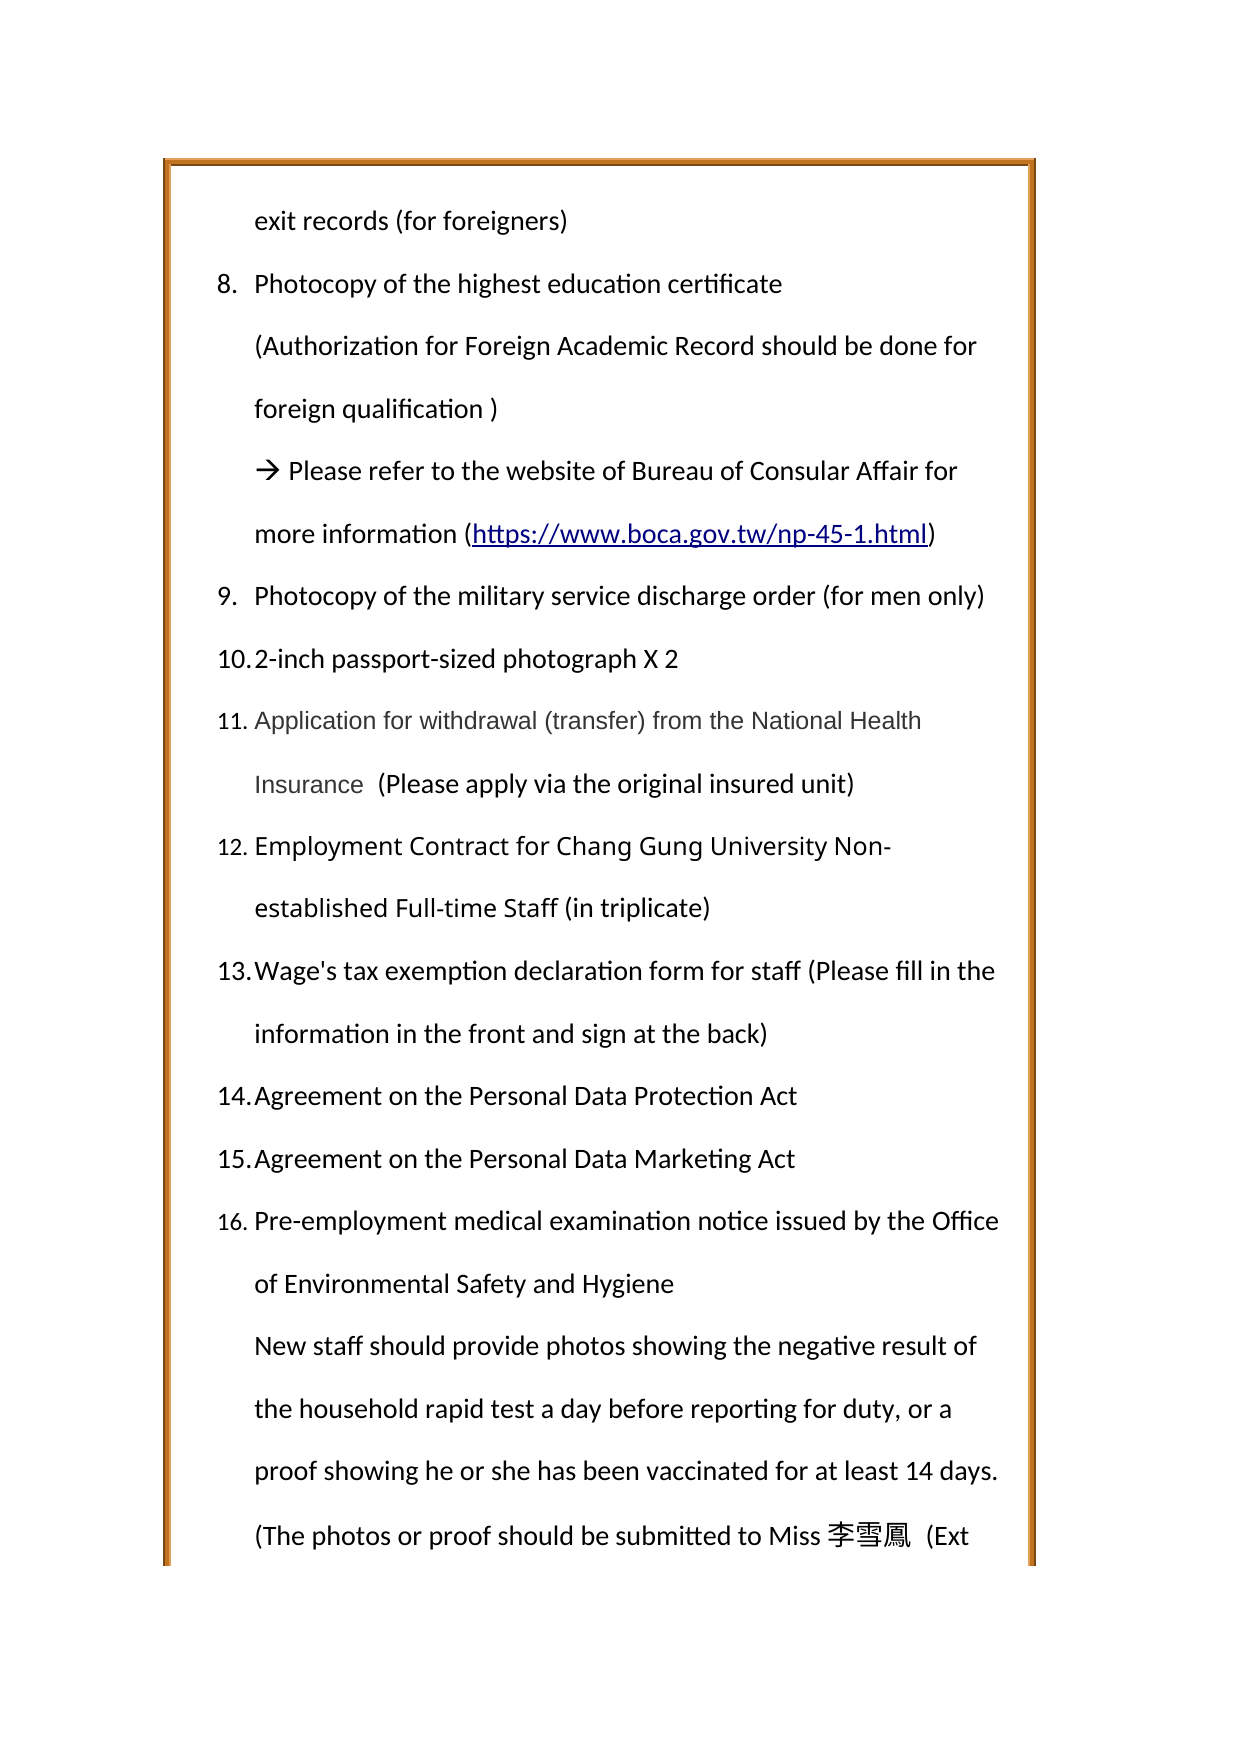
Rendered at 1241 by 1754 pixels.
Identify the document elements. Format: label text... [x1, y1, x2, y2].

table_header exit records (for foreigners) Photocopy of the highest education certificate (Authorization for Foreign Academic Record should be done for foreign qualification )  Please refer to the website of Bureau of Consular Affair for more information (https://www.boca.gov.tw/np-45-1.html) Photocopy of the military service discharge order (for men only) 2-inch passport-sized photograph X 2 Application for withdrawal (transfer) from the National Health Insurance (Please apply via the original insured unit) Employment Contract for Chang Gung University Non-established Full-time Staff (in triplicate) Wage's tax exemption declaration form for staff (Please fill in the information in the front and sign at the back) Agreement on the Personal Data Protection Act Agreement on the Personal Data Marketing Act Pre-employment medical examination notice issued by the Office of Environmental Safety and Hygiene New staff should provide photos showing the negative result of the household rapid test a day before reporting for duty, or a proof showing he or she has been vaccinated for at least 14 days.(The photos or proof should be submitted to Miss李雪鳳 (Ext [171, 166, 1028, 1566]
